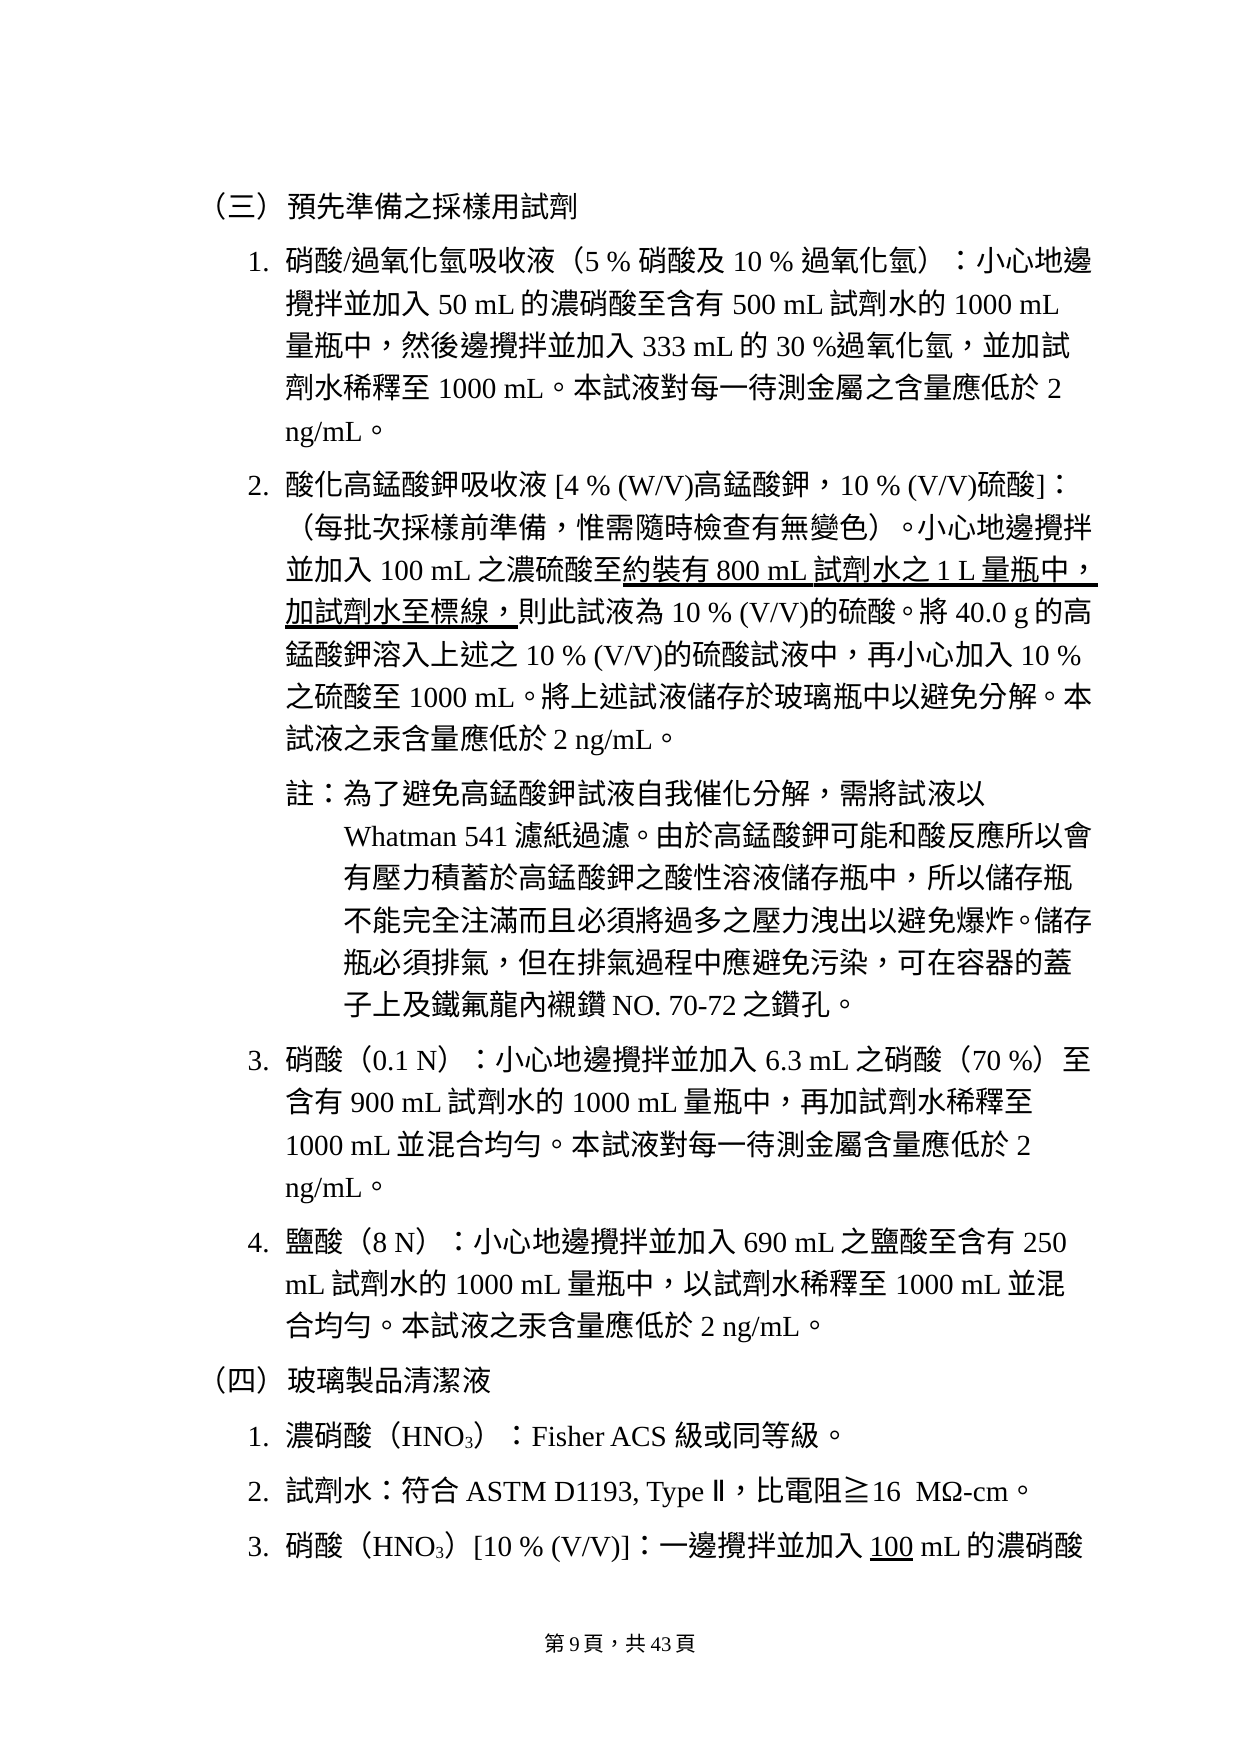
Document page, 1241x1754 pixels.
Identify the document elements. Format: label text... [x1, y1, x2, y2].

list 硝酸（0.1 N）：小心地邊攪拌並加入 6.3 mL之硝酸（70 %）至含有 900 mL試劑水的 1000 mL量瓶中，再加試劑水稀釋至 1000 mL並混合均勻。本試液對每一待測金屬含量應低於 2 ng/mL。 [247, 1037, 1092, 1206]
list 硝酸（HNO3）[10 % (V/V)]：一邊攪拌並加入100 mL的濃硝酸 [247, 1522, 1092, 1564]
list 試劑水：符合ASTM D1193, Type Ⅱ，比電阻≧16 MΩ-cm。 [247, 1467, 1092, 1510]
list 玻璃製品清潔液 [198, 1358, 1092, 1400]
text 註：為了避免高錳酸鉀試液自我催化分解，需將試液以Whatman 541濾紙過濾。由於高錳酸鉀可能和酸反應所以會有壓力積蓄於高錳酸鉀之酸性溶液儲存瓶中，所以儲存瓶不能完全注滿而且必須將過多之壓力洩出以避免爆炸。儲存瓶必須排氣，但在排氣過程中應避免污染，可在容器的蓋子上及鐵氟龍內襯鑽NO. 70-72之鑽孔。 [285, 771, 1092, 1024]
list 酸化高錳酸鉀吸收液 [4 % (W/V)高錳酸鉀，10 % (V/V)硫酸]：（每批次採樣前準備，惟需隨時檢查有無變色）。小心地邊攪拌並加入 100 mL之濃硫酸至約裝有800 mL試劑水之1 L量瓶中，加試劑水至標線，則此試液為 10 % (V/V)的硫酸。將 40.0 g的高錳酸鉀溶入上述之 10 % (V/V)的硫酸試液中，再小心加入 10 %之硫酸至 1000 mL。將上述試液儲存於玻璃瓶中以避免分解。本試液之汞含量應低於2 ng/mL。 [247, 462, 1092, 758]
list 硝酸/過氧化氫吸收液（5 % 硝酸及 10 % 過氧化氫）：小心地邊攪拌並加入 50 mL的濃硝酸至含有 500 mL試劑水的 1000 mL量瓶中，然後邊攪拌並加入 333 mL的 30 %過氧化氫，並加試劑水稀釋至 1000 mL。本試液對每一待測金屬之含量應低於 2 ng/mL。 [247, 238, 1092, 449]
list 預先準備之採樣用試劑 [198, 183, 1092, 226]
list 濃硝酸（HNO3）：Fisher ACS 級或同等級。 [247, 1413, 1092, 1455]
list 鹽酸（8 N）：小心地邊攪拌並加入 690 mL之鹽酸至含有 250 mL試劑水的 1000 mL量瓶中，以試劑水稀釋至 1000 mL並混合均勻。本試液之汞含量應低於 2 ng/mL。 [247, 1218, 1092, 1345]
